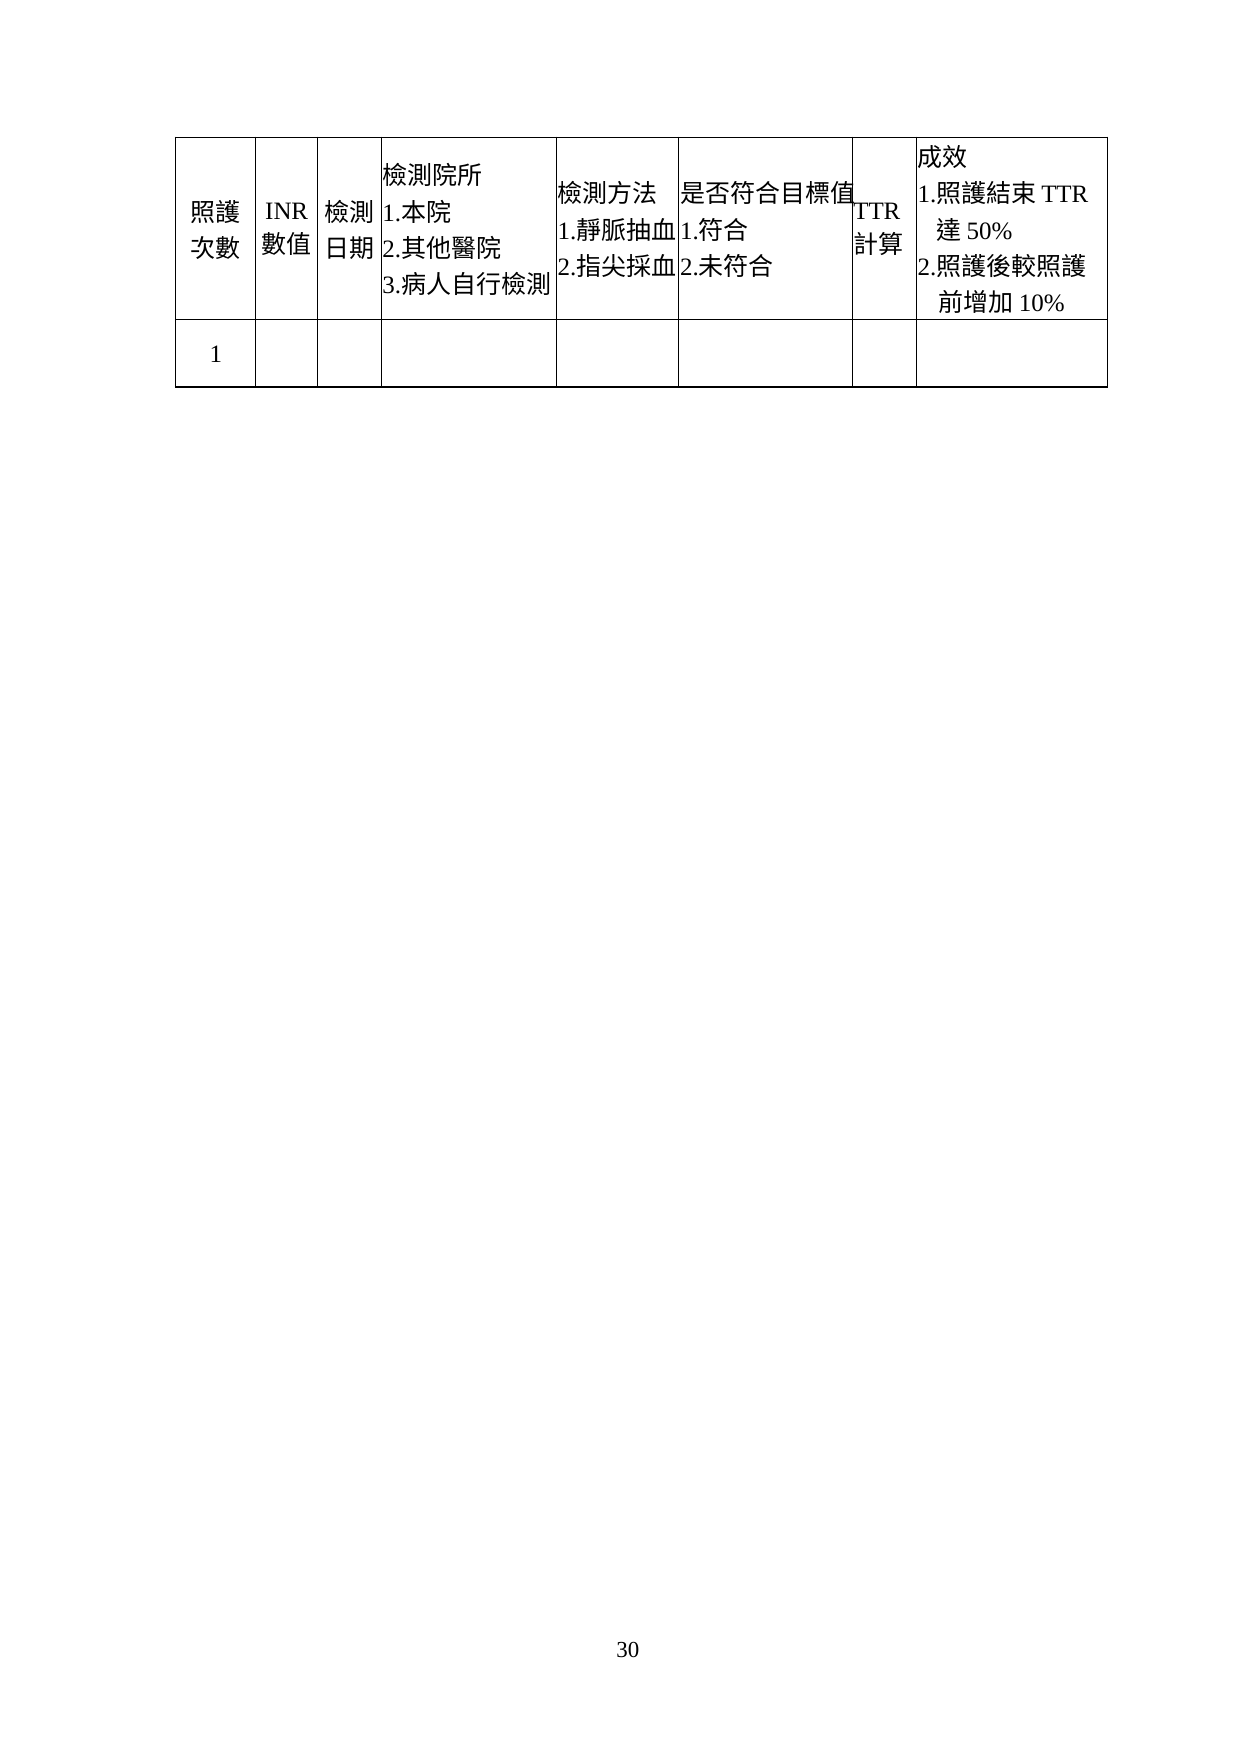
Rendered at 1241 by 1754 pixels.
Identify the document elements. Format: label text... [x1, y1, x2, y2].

table_header 檢測方法 1.靜脈抽血 2.指尖採血 [557, 138, 678, 319]
table_cell [853, 320, 916, 386]
table_cell 1 [176, 320, 255, 386]
table_cell [679, 320, 852, 386]
table_header 檢測院所 1.本院 2.其他醫院 3.病人自行檢測 [382, 138, 556, 319]
table_header 成效 1.照護結束TTR達50% 2.照護後較照護前增加10% [917, 138, 1107, 319]
table_cell [318, 320, 381, 386]
table_header 照護 次數 [176, 138, 255, 319]
table_cell [917, 320, 1107, 386]
table_cell [256, 320, 317, 386]
table_header 檢測 日期 [318, 138, 381, 319]
table_header TTR 計算 [853, 138, 916, 319]
table_cell [382, 320, 556, 386]
table_cell [557, 320, 678, 386]
table_header 是否符合目標值 1.符合 2.未符合 [679, 138, 852, 319]
table_header INR 數值 [256, 138, 317, 319]
